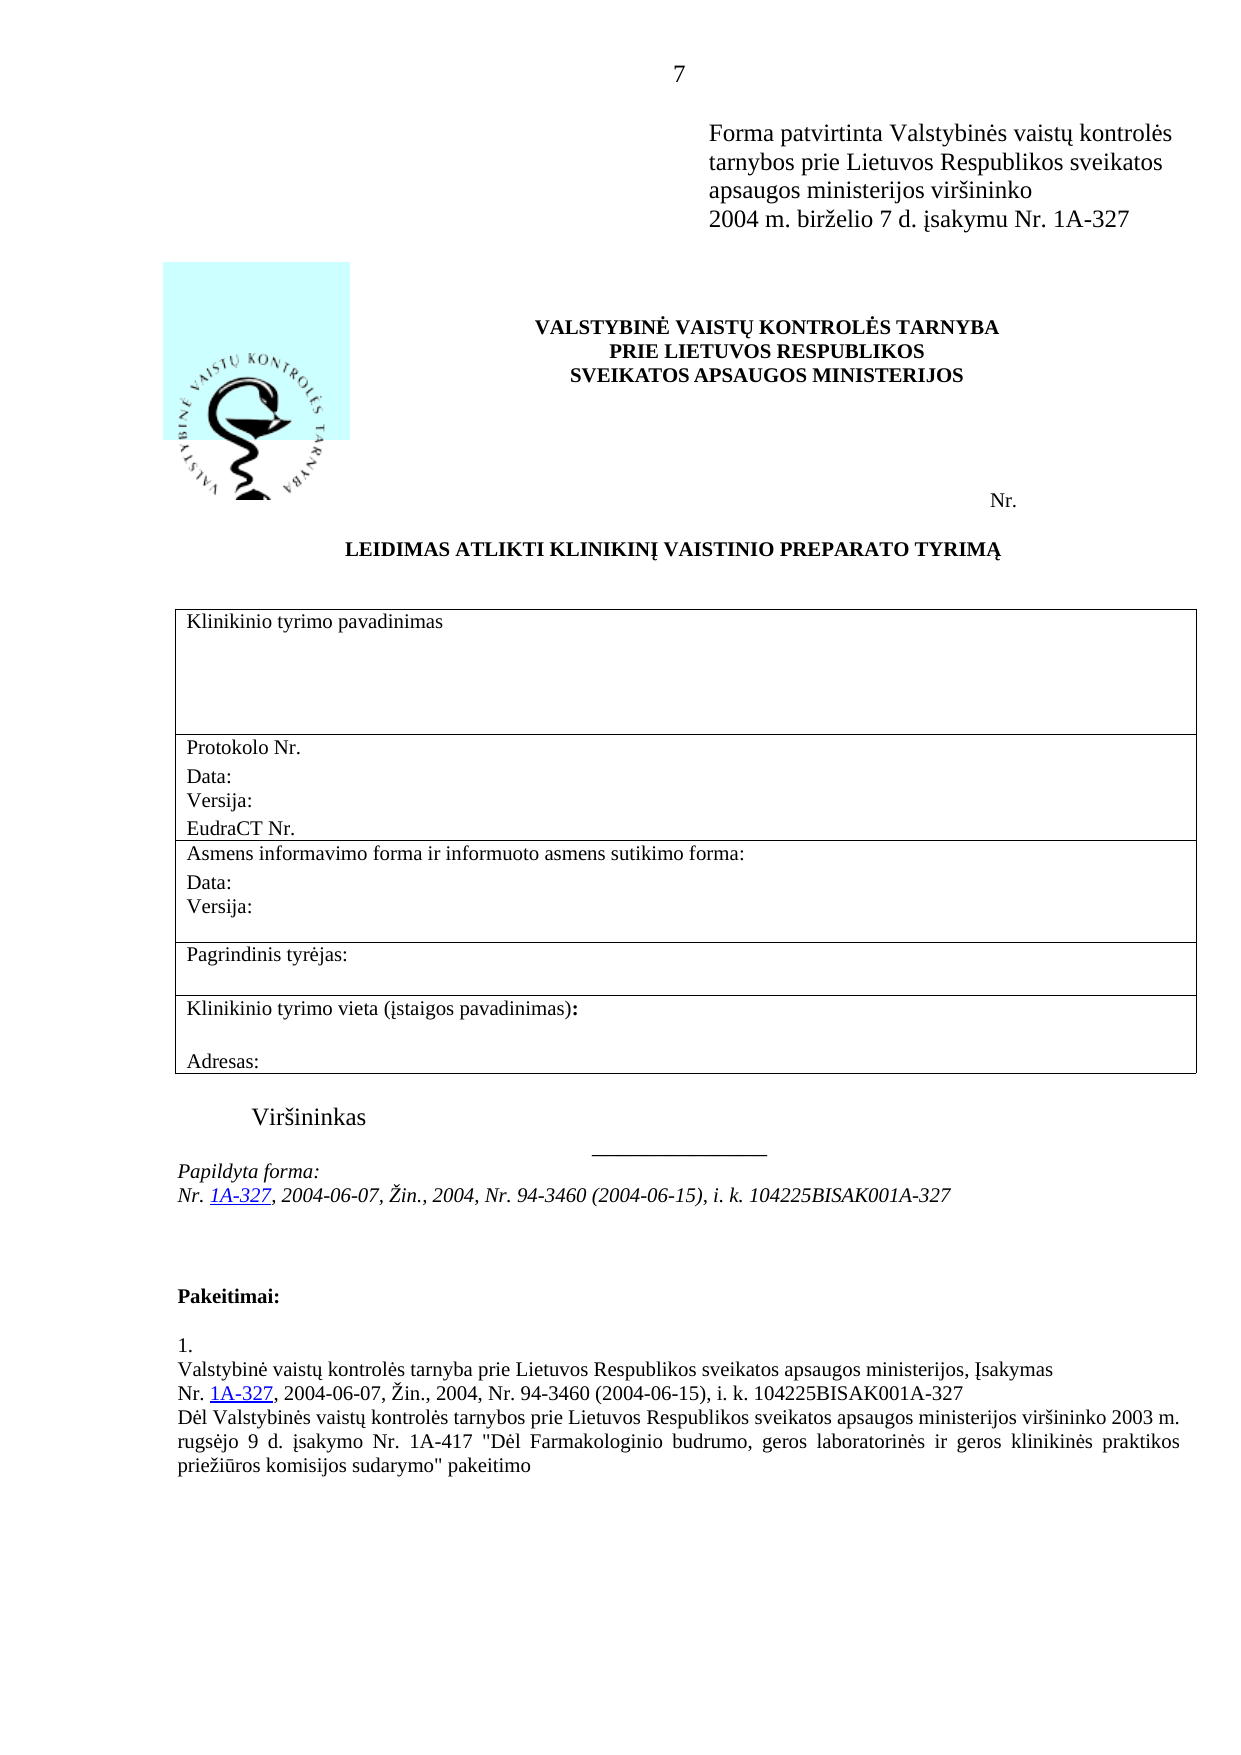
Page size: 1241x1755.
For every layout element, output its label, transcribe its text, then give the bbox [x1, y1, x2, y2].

table_cell [176, 918, 499, 942]
table_cell [1184, 464, 1196, 488]
table_cell [500, 1025, 1196, 1048]
table_cell [163, 638, 175, 710]
table_header [163, 262, 350, 440]
table_cell Protokolo Nr. [176, 735, 499, 763]
table_cell LEIDIMAS ATLIKTI KLINIKINĮ VAISTINIO PREPARATO TYRIMĄ [163, 537, 1184, 561]
table_cell Nr. [979, 489, 1184, 512]
table_cell [176, 710, 1196, 734]
table_cell [163, 764, 175, 788]
table_cell [500, 870, 1196, 894]
table_cell [163, 1025, 175, 1048]
table_cell [163, 840, 175, 870]
table_cell [163, 561, 1184, 585]
table_cell [758, 513, 787, 537]
table_cell [1184, 513, 1196, 537]
text Forma patvirtinta Valstybinės vaistų kontrolės [709, 118, 1181, 147]
table_cell [163, 489, 757, 537]
table_cell [176, 971, 391, 995]
text Dėl Valstybinės vaistų kontrolės tarnybos prie Lietuvos Respublikos sveikatos apsaugos ministerijos viršininko 2003 m. rugsėjo 9 d. įsakymo Nr. 1A-417 "Dėl Farmakologinio budrumo, geros laboratorinės ir geros klinikinės praktikos priežiūros komisijos sudarymo" pakeitimo [177, 1405, 1181, 1477]
table_cell [176, 638, 1196, 710]
text apsaugos ministerijos viršininko [177, 176, 1181, 204]
table_cell [979, 513, 1184, 537]
table_cell [240, 464, 350, 488]
table_cell [1184, 537, 1196, 561]
table_cell [758, 489, 787, 512]
table_cell [163, 894, 175, 918]
table_cell [163, 710, 175, 734]
table_cell Versija: [176, 788, 499, 816]
table_cell Adresas: [176, 1049, 499, 1073]
text ______________ [177, 1131, 1181, 1159]
table_header [218, 387, 272, 440]
table_cell [500, 1049, 1196, 1073]
table_cell [787, 513, 817, 537]
table_cell [500, 894, 1196, 918]
table_cell [500, 816, 1196, 840]
table_cell [350, 464, 1184, 488]
text 1. [177, 1332, 1181, 1357]
table_cell [500, 735, 1196, 763]
table_cell Klinikinio tyrimo pavadinimas [176, 610, 1196, 638]
table_cell [163, 971, 175, 995]
table_cell Asmens informavimo forma ir informuoto asmens sutikimo forma: [176, 841, 1196, 870]
table_cell [163, 585, 1184, 609]
table_cell [1184, 585, 1196, 609]
table_cell [500, 918, 1196, 942]
table_header [1184, 262, 1196, 440]
table_cell [163, 942, 175, 971]
table_cell Versija: [176, 894, 499, 918]
table_cell [163, 440, 248, 464]
table_cell EudraCT Nr. [176, 816, 499, 840]
text Viršininkas [177, 1102, 1181, 1131]
table_cell [163, 870, 175, 894]
text Pakeitimai: [177, 1284, 1181, 1308]
table_cell [350, 440, 1184, 464]
table_cell [176, 1025, 499, 1048]
table_cell [163, 609, 175, 638]
table_cell Data: [176, 870, 499, 894]
text Papildyta forma: [177, 1159, 1181, 1183]
table_cell [817, 513, 978, 537]
text Valstybinė vaistų kontrolės tarnyba prie Lietuvos Respublikos sveikatos apsaugos ministerijos, Įsakymas [177, 1357, 1181, 1381]
text 2004 m. birželio 7 d. įsakymu Nr. 1A-327 [177, 204, 1181, 233]
table_cell [163, 734, 175, 763]
table_cell [247, 440, 350, 464]
text Nr. 1A-327, 2004-06-07, Žin., 2004, Nr. 94-3460 (2004-06-15), i. k. 104225BISAK001A-327 [177, 1381, 1181, 1405]
table_cell [391, 971, 1196, 995]
table_cell [817, 489, 978, 512]
table_cell [163, 918, 175, 942]
table_cell Klinikinio tyrimo vieta (įstaigos pavadinimas): [176, 996, 1196, 1024]
table_cell [163, 788, 175, 816]
table_cell [1184, 561, 1196, 585]
text Nr. 1A-327, 2004-06-07, Žin., 2004, Nr. 94-3460 (2004-06-15), i. k. 104225BISAK001A-327 [177, 1183, 1181, 1207]
table_cell [163, 464, 244, 488]
table_cell [500, 764, 1196, 788]
table_cell [1184, 489, 1196, 512]
table_cell [500, 788, 1196, 816]
text tarnybos prie Lietuvos Respublikos sveikatos [177, 147, 1181, 176]
table_cell [163, 816, 175, 840]
table_cell [163, 995, 175, 1024]
table_header Valstybinė vaistų kontrolės tarnyba Prie LIETUVOS RESPUBLIKOS sveikatos apsaugos ministerijos [350, 262, 1184, 440]
table_cell Data: [176, 764, 499, 788]
table_cell [787, 489, 817, 512]
table_cell [1184, 440, 1196, 464]
table_cell [163, 1049, 175, 1073]
table_cell Pagrindinis tyrėjas: [176, 943, 499, 971]
table_cell [500, 943, 1196, 971]
